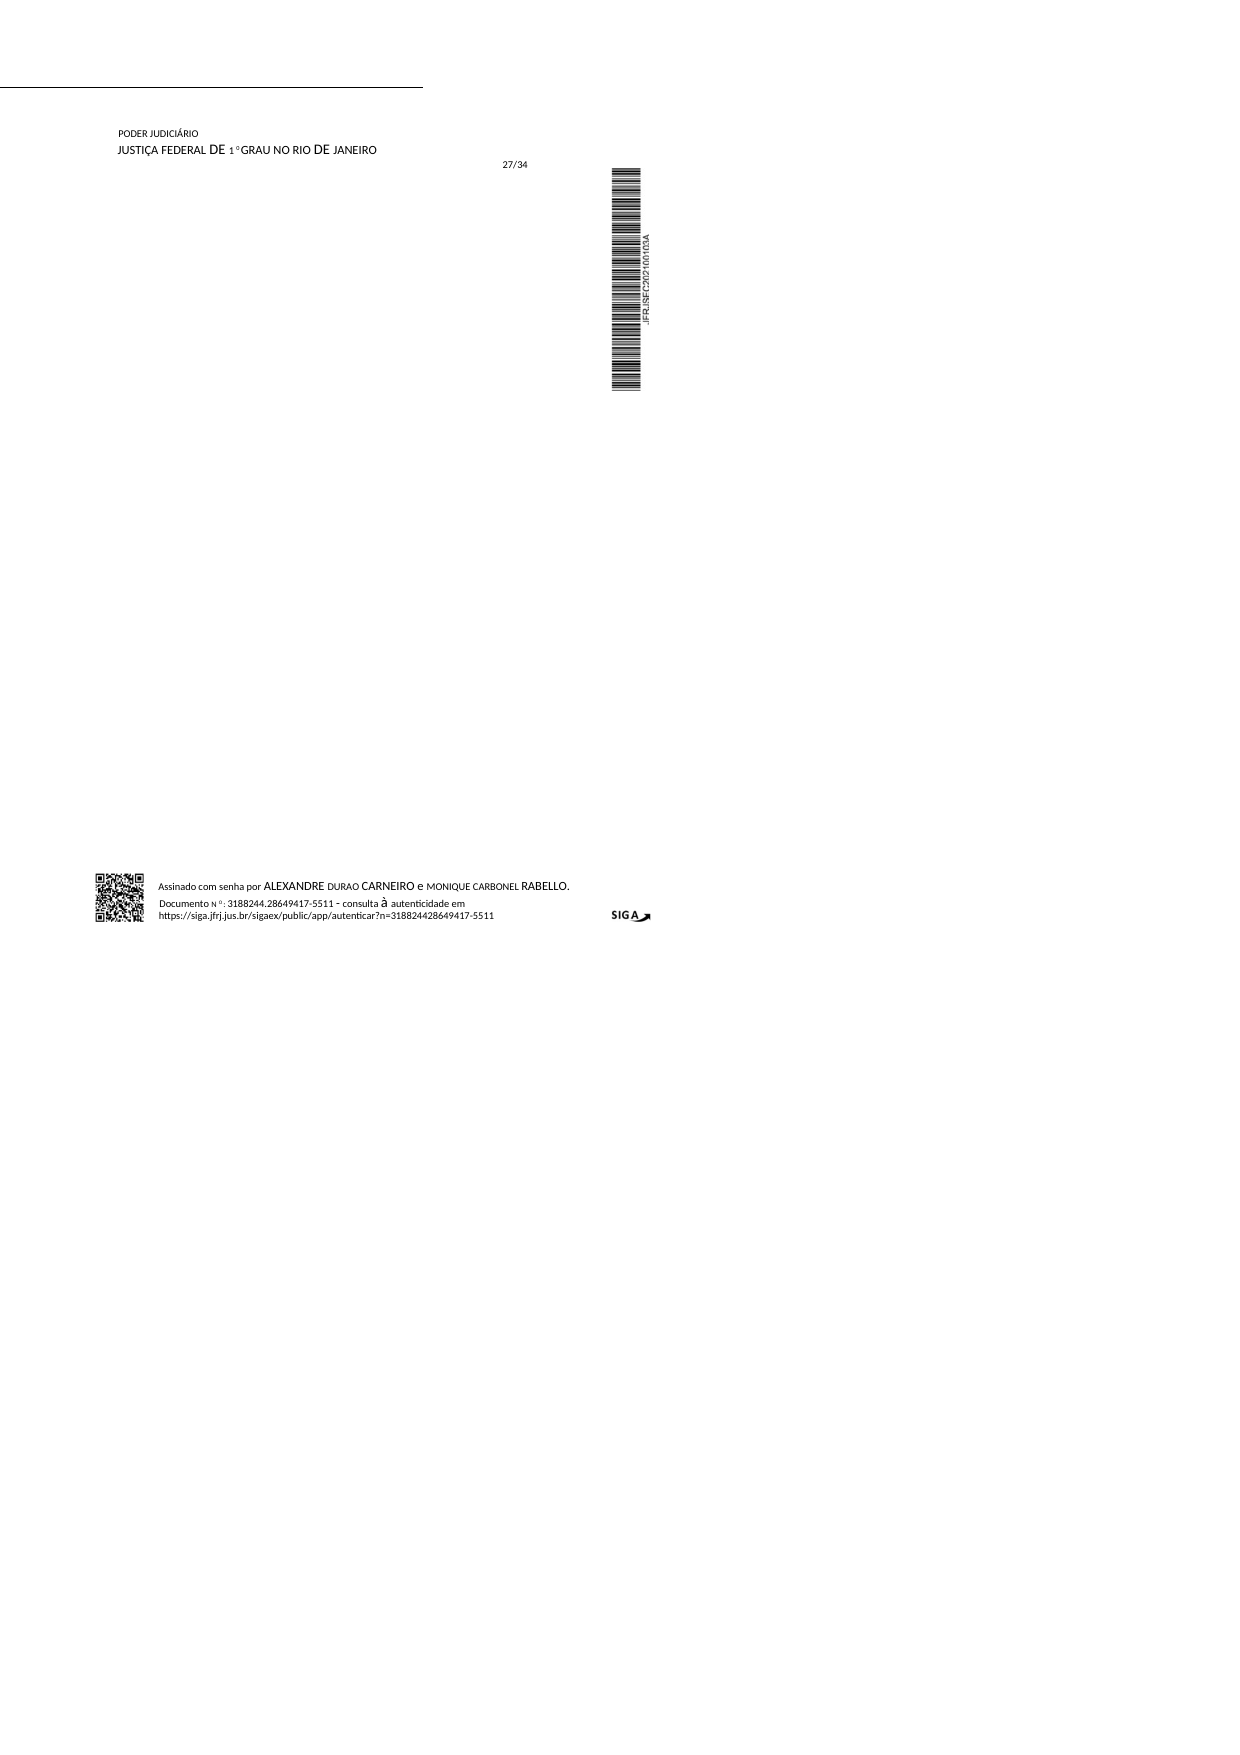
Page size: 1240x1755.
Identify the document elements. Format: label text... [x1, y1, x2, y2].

text 27/34 [148, 158, 1089, 391]
